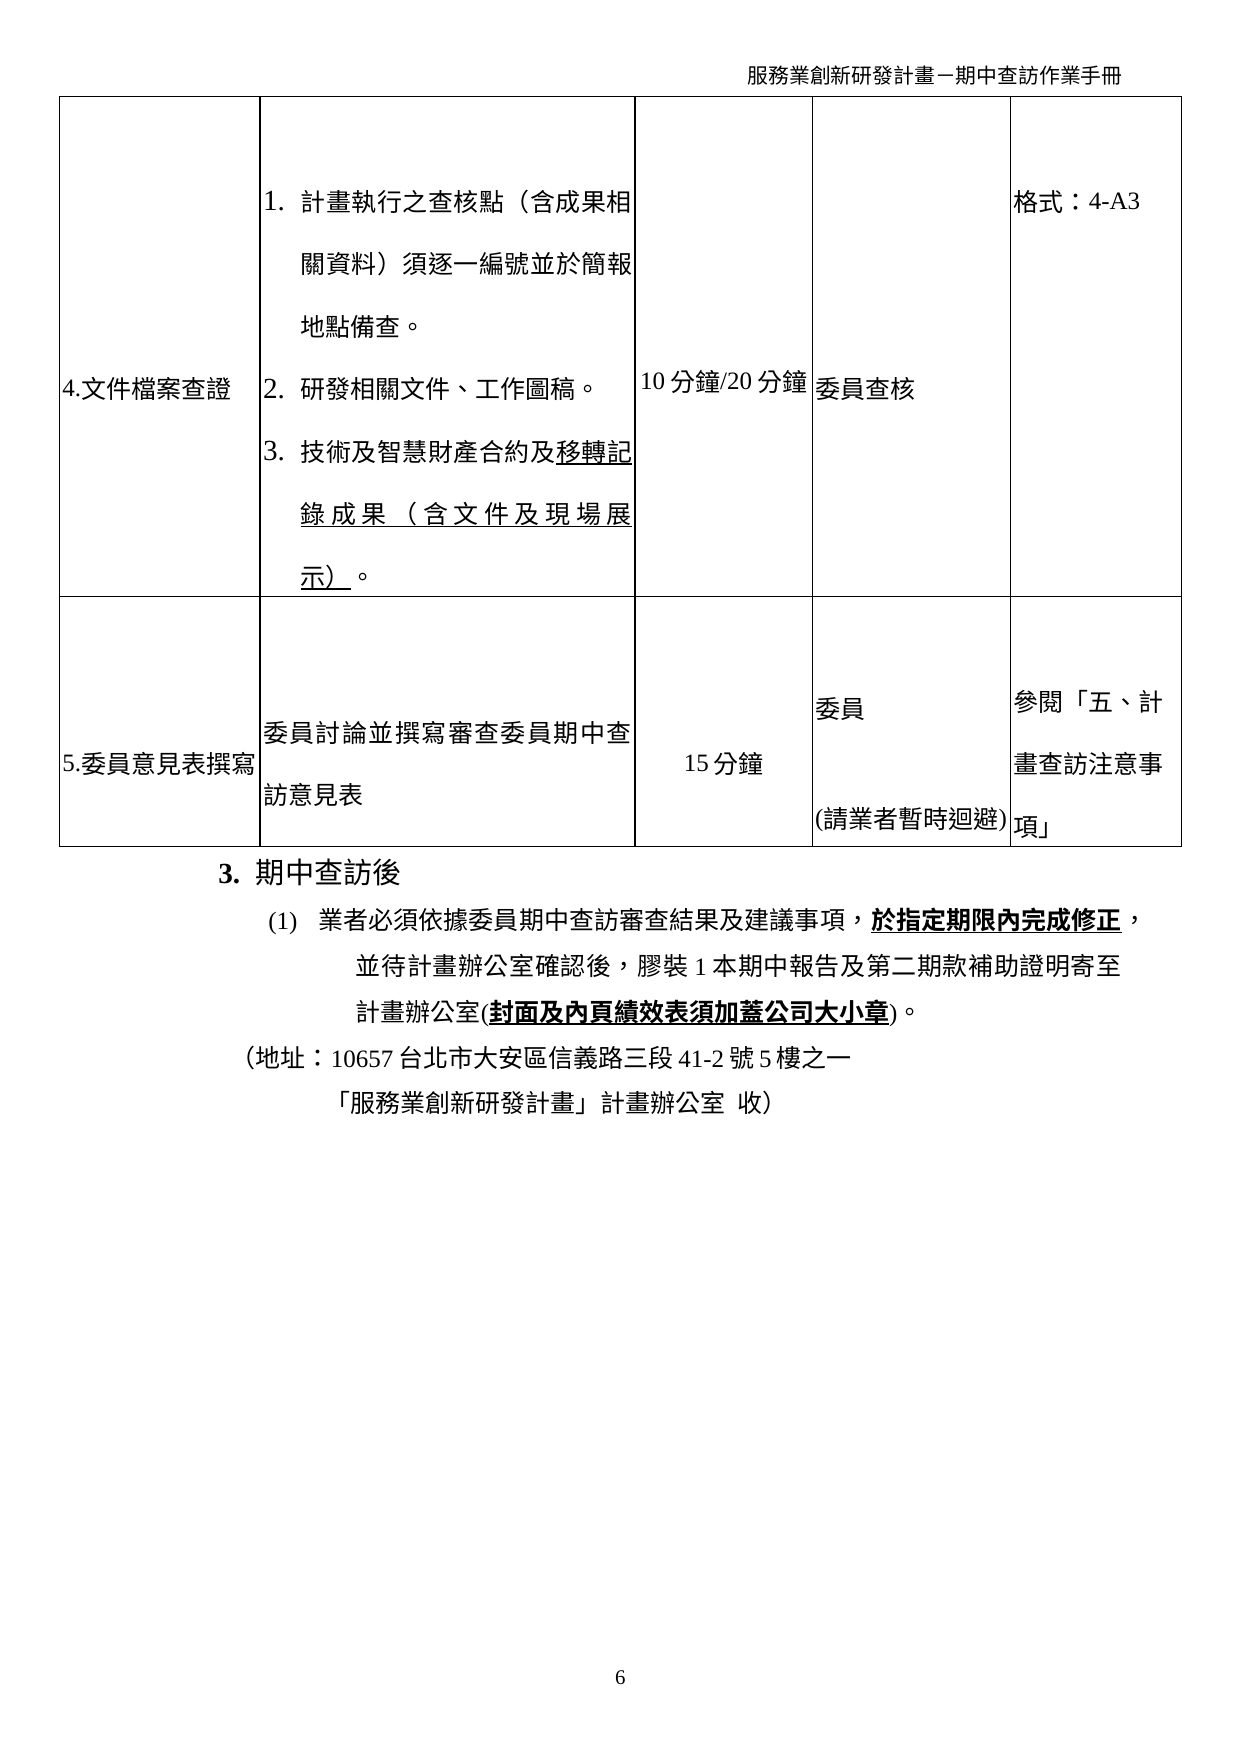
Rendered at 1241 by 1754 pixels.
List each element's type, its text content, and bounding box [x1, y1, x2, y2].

table_cell 參閱「五、計畫查訪注意事項」 [1011, 597, 1181, 846]
table_cell 委員查核 [813, 97, 1010, 596]
table_cell 委員 (請業者暫時迴避) [813, 597, 1010, 846]
table_cell 5.委員意見表撰寫 [60, 597, 259, 846]
list 期中查訪後 [218, 847, 1122, 893]
table_cell 格式：4-A3 [1011, 97, 1181, 596]
table_cell 15分鐘 [636, 597, 812, 846]
table_cell 4.文件檔案查證 [60, 97, 259, 596]
text （地址：10657台北市大安區信義路三段41-2號5樓之一 [231, 1030, 1122, 1076]
list 業者必須依據委員期中查訪審查結果及建議事項，於指定期限內完成修正，並待計畫辦公室確認後，膠裝1本期中報告及第二期款補助證明寄至計畫辦公室(封面及內頁績效表須加蓋公司大小章)。 [268, 893, 1122, 1030]
text 「服務業創新研發計畫」計畫辦公室 收） [325, 1076, 1122, 1122]
table_cell 計畫執行之查核點（含成果相關資料）須逐一編號並於簡報地點備查。 研發相關文件、工作圖稿。 技術及智慧財產合約及移轉記錄成果（含文件及現場展示）。 [261, 97, 634, 596]
table_cell 委員討論並撰寫審查委員期中查訪意見表 [261, 597, 634, 846]
table_cell 10分鐘/20分鐘 [636, 97, 812, 596]
